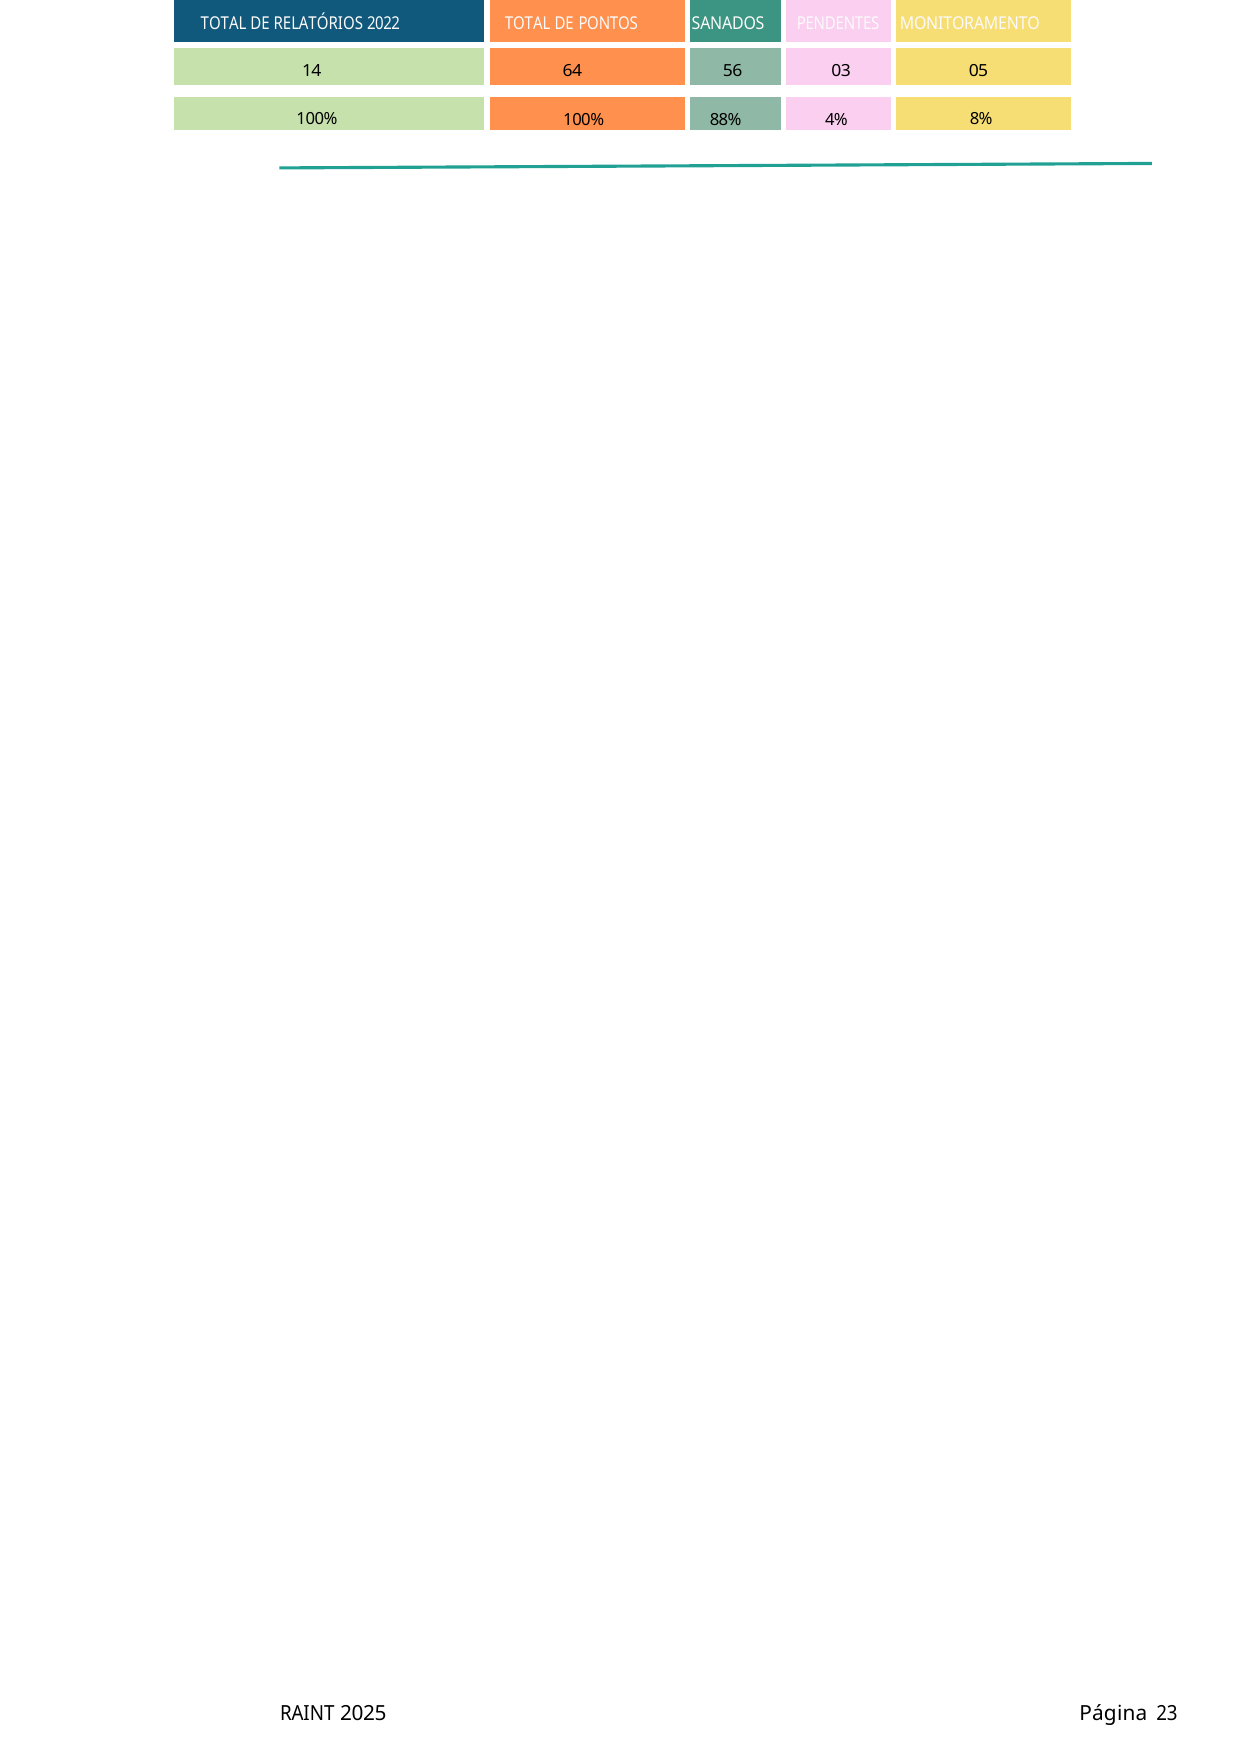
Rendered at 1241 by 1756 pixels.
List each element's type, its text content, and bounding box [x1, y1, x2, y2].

table_cell 05 [896, 48, 1071, 85]
table_header TOTAL DE PONTOS [490, 0, 685, 42]
table_header PENDENTES [786, 0, 891, 42]
table_cell 88% [690, 97, 781, 130]
table_cell 56 [690, 48, 781, 85]
table_header SANADOS [690, 0, 781, 42]
table_header TOTAL DE RELATÓRIOS 2022 [174, 0, 484, 42]
table_cell 8% [896, 97, 1071, 130]
table_header MONITORAMENTO [896, 0, 1071, 42]
table_cell 64 [490, 48, 685, 85]
table_cell 4% [786, 97, 891, 130]
table_cell 100% [174, 97, 484, 130]
table_cell 100% [490, 97, 685, 130]
table_cell 14 [174, 48, 484, 85]
table_cell 03 [786, 48, 891, 85]
